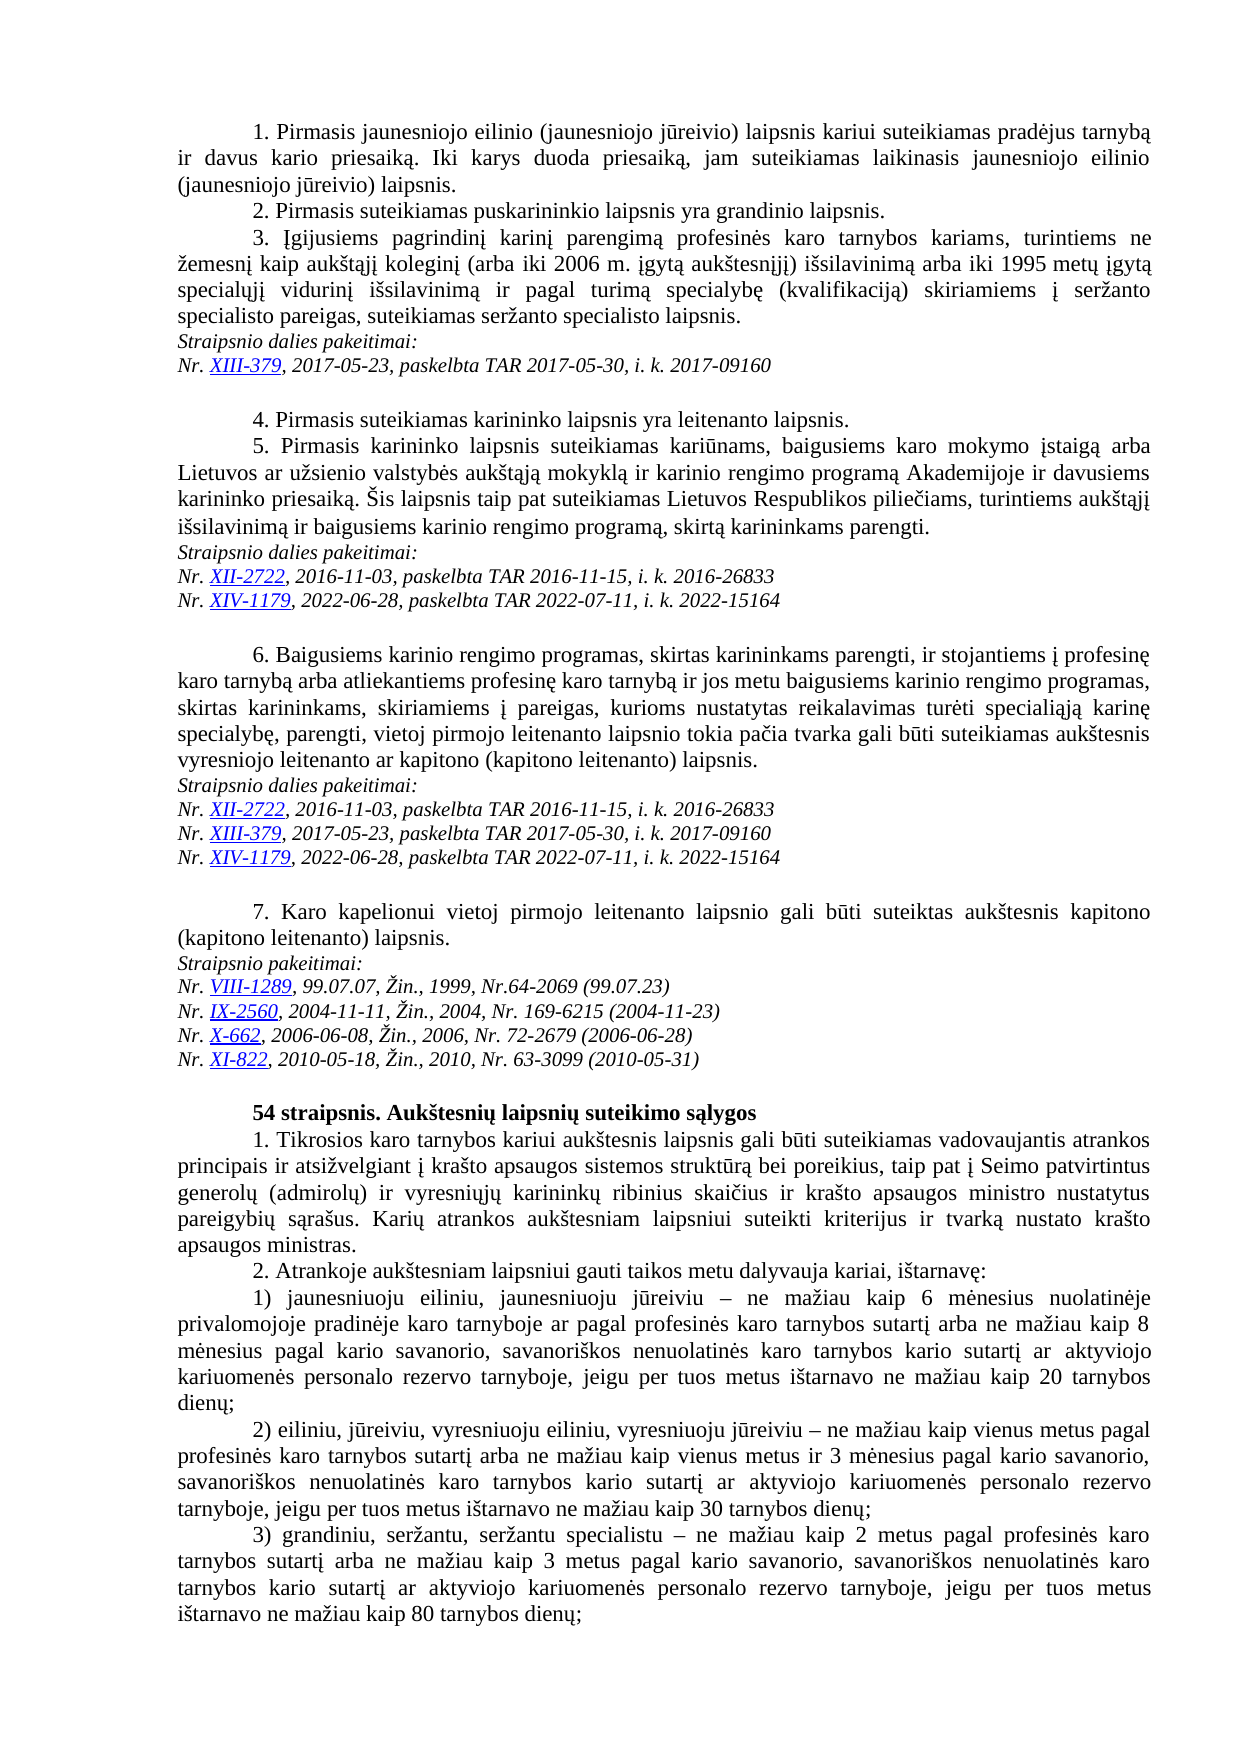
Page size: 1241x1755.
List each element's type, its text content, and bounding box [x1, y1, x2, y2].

text Straipsnio dalies pakeitimai: [177, 329, 1152, 353]
text Nr. XI-822, 2010-05-18, Žin., 2010, Nr. 63-3099 (2010-05-31) [177, 1047, 1152, 1071]
text 1. Pirmasis jaunesniojo eilinio (jaunesniojo jūreivio) laipsnis kariui suteikiamas pradėjus tarnybą ir davus kario priesaiką. Iki karys duoda priesaiką, jam suteikiamas laikinasis jaunesniojo eilinio (jaunesniojo jūreivio) laipsnis. [177, 118, 1152, 197]
text 4. Pirmasis suteikiamas karininko laipsnis yra leitenanto laipsnis. [177, 406, 1152, 432]
text Nr. X-662, 2006-06-08, Žin., 2006, Nr. 72-2679 (2006-06-28) [177, 1023, 1152, 1047]
text 2) eiliniu, jūreiviu, vyresniuoju eiliniu, vyresniuoju jūreiviu – ne mažiau kaip vienus metus pagal profesinės karo tarnybos sutartį arba ne mažiau kaip vienus metus ir 3 mėnesius pagal kario savanorio, savanoriškos nenuolatinės karo tarnybos kario sutartį ar aktyviojo kariuomenės personalo rezervo tarnyboje, jeigu per tuos metus ištarnavo ne mažiau kaip 30 tarnybos dienų; [177, 1416, 1152, 1521]
text 1) jaunesniuoju eiliniu, jaunesniuoju jūreiviu – ne mažiau kaip 6 mėnesius nuolatinėje privalomojoje pradinėje karo tarnyboje ar pagal profesinės karo tarnybos sutartį arba ne mažiau kaip 8 mėnesius pagal kario savanorio, savanoriškos nenuolatinės karo tarnybos kario sutartį ar aktyviojo kariuomenės personalo rezervo tarnyboje, jeigu per tuos metus ištarnavo ne mažiau kaip 20 tarnybos dienų; [177, 1284, 1152, 1416]
text 2. Pirmasis suteikiamas puskarininkio laipsnis yra grandinio laipsnis. [177, 197, 1152, 223]
text Nr. XIII-379, 2017-05-23, paskelbta TAR 2017-05-30, i. k. 2017-09160 [177, 353, 1152, 377]
text Straipsnio dalies pakeitimai: [177, 773, 1152, 797]
text 5. Pirmasis karininko laipsnis suteikiamas kariūnams, baigusiems karo mokymo įstaigą arba Lietuvos ar užsienio valstybės aukštąją mokyklą ir karinio rengimo programą Akademijoje ir davusiems karininko priesaiką. Šis laipsnis taip pat suteikiamas Lietuvos Respublikos piliečiams, turintiems aukštąjį išsilavinimą ir baigusiems karinio rengimo programą, skirtą karininkams parengti. [177, 432, 1152, 540]
text 6. Baigusiems karinio rengimo programas, skirtas karininkams parengti, ir stojantiems į profesinę karo tarnybą arba atliekantiems profesinę karo tarnybą ir jos metu baigusiems karinio rengimo programas, skirtas karininkams, skiriamiems į pareigas, kurioms nustatytas reikalavimas turėti specialiąją karinę specialybę, parengti, vietoj pirmojo leitenanto laipsnio tokia pačia tvarka gali būti suteikiamas aukštesnis vyresniojo leitenanto ar kapitono (kapitono leitenanto) laipsnis. [177, 641, 1152, 773]
text 1. Tikrosios karo tarnybos kariui aukštesnis laipsnis gali būti suteikiamas vadovaujantis atrankos principais ir atsižvelgiant į krašto apsaugos sistemos struktūrą bei poreikius, taip pat į Seimo patvirtintus generolų (admirolų) ir vyresniųjų karininkų ribinius skaičius ir krašto apsaugos ministro nustatytus pareigybių sąrašus. Karių atrankos aukštesniam laipsniui suteikti kriterijus ir tvarką nustato krašto apsaugos ministras. [177, 1126, 1152, 1258]
text 3. Įgijusiems pagrindinį karinį parengimą profesinės karo tarnybos kariams, turintiems ne žemesnį kaip aukštąjį koleginį (arba iki 2006 m. įgytą aukštesnįjį) išsilavinimą arba iki 1995 metų įgytą specialųjį vidurinį išsilavinimą ir pagal turimą specialybę (kvalifikaciją) skiriamiems į seržanto specialisto pareigas, suteikiamas seržanto specialisto laipsnis. [177, 223, 1152, 329]
text Nr. IX-2560, 2004-11-11, Žin., 2004, Nr. 169-6215 (2004-11-23) [177, 998, 1152, 1023]
text Nr. VIII-1289, 99.07.07, Žin., 1999, Nr.64-2069 (99.07.23) [177, 974, 1152, 998]
text 2. Atrankoje aukštesniam laipsniui gauti taikos metu dalyvauja kariai, ištarnavę: [177, 1258, 1152, 1284]
text 7. Karo kapelionui vietoj pirmojo leitenanto laipsnio gali būti suteiktas aukštesnis kapitono (kapitono leitenanto) laipsnis. [177, 898, 1152, 950]
text Straipsnio pakeitimai: [177, 950, 1152, 974]
text 3) grandiniu, seržantu, seržantu specialistu – ne mažiau kaip 2 metus pagal profesinės karo tarnybos sutartį arba ne mažiau kaip 3 metus pagal kario savanorio, savanoriškos nenuolatinės karo tarnybos kario sutartį ar aktyviojo kariuomenės personalo rezervo tarnyboje, jeigu per tuos metus ištarnavo ne mažiau kaip 80 tarnybos dienų; [177, 1521, 1152, 1627]
text 54 straipsnis. Aukštesnių laipsnių suteikimo sąlygos [177, 1099, 1152, 1126]
text Nr. XII-2722, 2016-11-03, paskelbta TAR 2016-11-15, i. k. 2016-26833 [177, 564, 1152, 588]
text Straipsnio dalies pakeitimai: [177, 540, 1152, 564]
text Nr. XII-2722, 2016-11-03, paskelbta TAR 2016-11-15, i. k. 2016-26833 [177, 797, 1152, 821]
text Nr. XIII-379, 2017-05-23, paskelbta TAR 2017-05-30, i. k. 2017-09160 [177, 821, 1152, 845]
text Nr. XIV-1179, 2022-06-28, paskelbta TAR 2022-07-11, i. k. 2022-15164 [177, 588, 1152, 612]
text Nr. XIV-1179, 2022-06-28, paskelbta TAR 2022-07-11, i. k. 2022-15164 [177, 845, 1152, 869]
